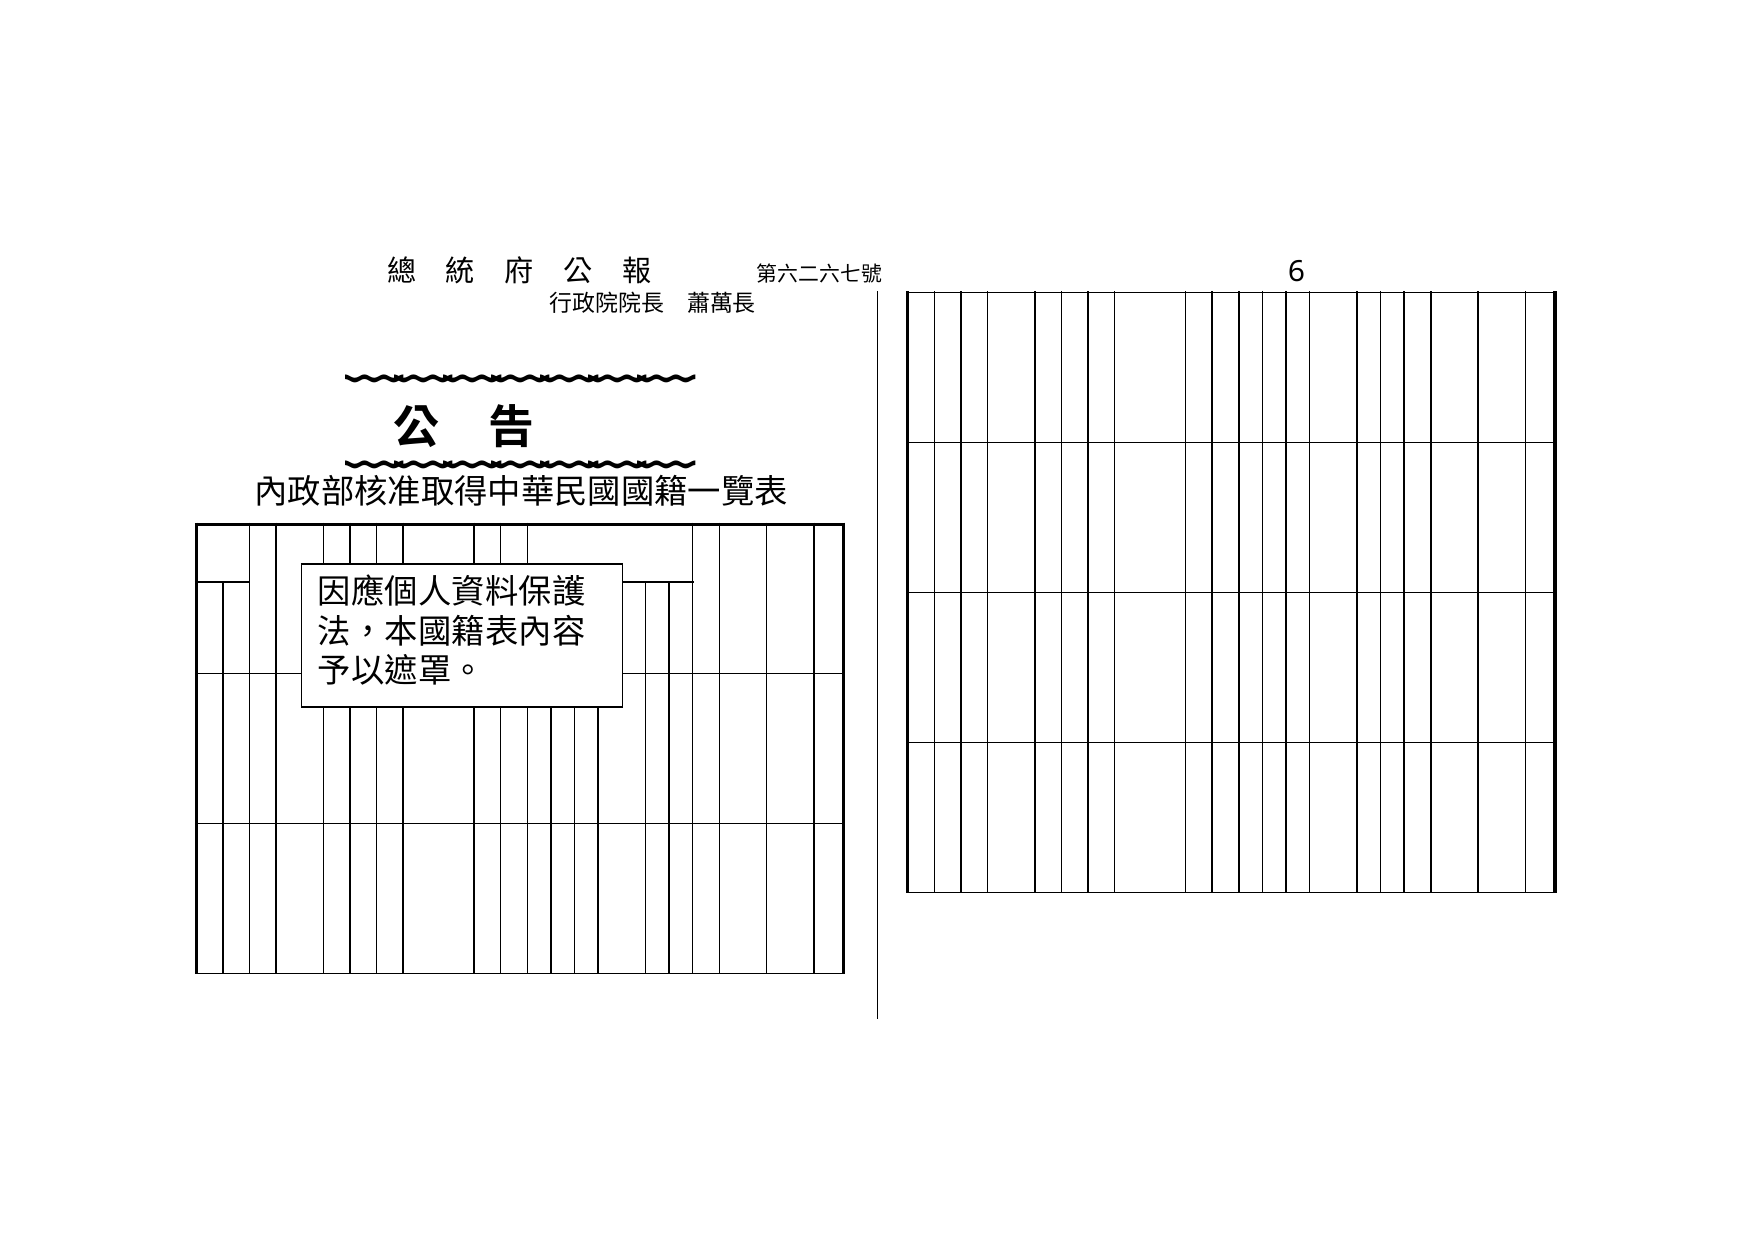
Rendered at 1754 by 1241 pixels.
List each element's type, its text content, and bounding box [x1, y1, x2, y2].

table_cell [1186, 443, 1211, 591]
table_cell [743, 824, 766, 973]
text 行政院院長 蕭萬長 [195, 291, 847, 316]
table_cell [1479, 743, 1502, 891]
table_cell [988, 293, 1011, 441]
table_cell [224, 674, 249, 823]
table_cell [599, 708, 622, 823]
table_cell [1138, 443, 1162, 591]
table_cell [324, 708, 349, 823]
table_cell [670, 583, 692, 673]
table_cell [1454, 443, 1477, 591]
table_header [815, 526, 842, 673]
table_header [404, 526, 473, 563]
table_cell [1062, 743, 1087, 891]
table_cell [1011, 293, 1034, 441]
table_cell [935, 593, 960, 741]
table_cell [1062, 593, 1087, 741]
table_cell [1405, 593, 1430, 741]
table_cell [1287, 743, 1309, 891]
table_cell [351, 824, 376, 973]
table_cell [1062, 293, 1087, 441]
table_cell [1526, 293, 1553, 441]
table_cell [1454, 743, 1477, 891]
table_header [302, 565, 622, 706]
table_cell [988, 593, 1011, 741]
table_cell [909, 743, 934, 891]
table_header [475, 526, 500, 563]
table_cell [1138, 293, 1162, 441]
table_cell [1310, 743, 1333, 891]
table_cell [1526, 743, 1553, 891]
table_header [377, 526, 402, 563]
table_header [501, 526, 527, 563]
table_cell [1358, 593, 1380, 741]
table_cell [1186, 593, 1211, 741]
table_header [324, 526, 349, 563]
table_cell [646, 674, 668, 823]
table_cell [1213, 743, 1238, 891]
table_cell [743, 674, 766, 823]
table_header [720, 526, 766, 673]
table_cell [404, 824, 427, 973]
table_cell [1162, 743, 1185, 891]
table_cell [1381, 593, 1403, 741]
table_cell [1186, 293, 1211, 441]
table_cell [300, 824, 323, 973]
table_cell [1138, 593, 1162, 741]
table_cell [1263, 743, 1285, 891]
table_cell [1479, 293, 1502, 441]
table_cell [935, 743, 960, 891]
table_cell [1011, 443, 1034, 591]
table_cell [1115, 293, 1138, 441]
table_cell [1011, 743, 1034, 891]
table_cell [1358, 443, 1380, 591]
table_cell [1310, 293, 1333, 441]
table_cell [1089, 293, 1114, 441]
table_cell [1502, 443, 1525, 591]
table_cell [528, 824, 550, 973]
table_cell [475, 708, 500, 823]
table_cell [427, 708, 450, 823]
table_cell [198, 824, 222, 973]
table_cell [693, 824, 719, 973]
table_header ﹏﹏﹏﹏﹏﹏﹏ [343, 375, 855, 400]
table_cell [670, 674, 692, 823]
table_cell [1213, 293, 1238, 441]
table_cell [450, 708, 473, 823]
table_cell [1526, 443, 1553, 591]
table_cell [767, 674, 790, 823]
table_cell [1115, 743, 1138, 891]
table_cell [988, 443, 1011, 591]
table_cell [1115, 593, 1138, 741]
table_cell [377, 708, 402, 823]
table_cell [790, 674, 813, 823]
table_cell [1287, 443, 1309, 591]
table_cell [909, 593, 934, 741]
table_cell [693, 674, 719, 823]
table_header [767, 526, 813, 673]
table_cell [1405, 443, 1430, 591]
table_cell [1263, 593, 1285, 741]
table_cell [351, 708, 376, 823]
table_cell [1310, 593, 1333, 741]
table_cell [1036, 293, 1061, 441]
table_cell [935, 293, 960, 441]
table_cell [1454, 593, 1477, 741]
table_cell [404, 708, 427, 823]
table_cell [1479, 443, 1502, 591]
table_cell [1062, 443, 1087, 591]
text 內政部核准取得中華民國國籍一覽表 [195, 471, 847, 512]
table_cell [1036, 443, 1061, 591]
table_cell [1138, 743, 1162, 891]
table_cell [962, 743, 987, 891]
table_cell [1263, 443, 1285, 591]
table_cell [475, 824, 500, 973]
table_header [351, 526, 376, 563]
table_cell [250, 674, 275, 823]
table_cell [1240, 293, 1262, 441]
table_cell [1333, 743, 1356, 891]
table_cell [575, 824, 597, 973]
table_cell 公告 [343, 400, 855, 452]
table_cell [427, 824, 450, 973]
table_cell [277, 824, 300, 973]
table_cell [450, 824, 473, 973]
table_cell [1502, 293, 1525, 441]
table_cell [1089, 743, 1114, 891]
table_cell [815, 824, 842, 973]
table_cell [1432, 743, 1454, 891]
table_cell [962, 293, 987, 441]
table_cell [1381, 743, 1403, 891]
table_cell [1162, 443, 1185, 591]
table_cell [1115, 443, 1138, 591]
table_cell [224, 583, 249, 673]
table_header [277, 526, 323, 673]
table_cell [1240, 443, 1262, 591]
table_cell [1381, 443, 1403, 591]
table_cell [1333, 443, 1356, 591]
table_cell [198, 674, 222, 823]
table_cell [1036, 743, 1061, 891]
table_cell [1526, 593, 1553, 741]
table_cell [1263, 293, 1285, 441]
table_cell ﹏﹏﹏﹏﹏﹏﹏ [343, 452, 855, 471]
table_cell [1240, 743, 1262, 891]
table_cell [1432, 593, 1454, 741]
table_cell [1502, 743, 1525, 891]
table_cell [622, 674, 645, 823]
table_cell [324, 824, 349, 973]
table_cell [1287, 293, 1309, 441]
table_cell [988, 743, 1011, 891]
table_cell [1358, 293, 1380, 441]
table_cell [1454, 293, 1477, 441]
table_cell [1432, 443, 1454, 591]
table_cell [552, 824, 574, 973]
table_cell [599, 824, 622, 973]
table_header [198, 526, 249, 581]
table_cell [501, 824, 527, 973]
table_cell [195, 452, 343, 471]
table_cell [575, 708, 597, 823]
table_cell [1333, 293, 1356, 441]
table_cell [1036, 593, 1061, 741]
table_cell [1432, 293, 1454, 441]
table_cell [1213, 443, 1238, 591]
table_cell [552, 708, 574, 823]
table_cell [501, 708, 527, 823]
table_cell [962, 593, 987, 741]
table_cell [815, 674, 842, 823]
table_cell [646, 583, 668, 673]
table_cell [198, 583, 222, 673]
table_cell [1162, 593, 1185, 741]
table_cell [377, 824, 402, 973]
table_cell [1089, 443, 1114, 591]
table_cell [1479, 593, 1502, 741]
table_cell [250, 824, 275, 973]
table_cell [1358, 743, 1380, 891]
table_cell [670, 824, 692, 973]
table_header [693, 526, 719, 673]
table_cell [1287, 593, 1309, 741]
table_cell [1405, 293, 1430, 441]
table_cell [1011, 593, 1034, 741]
table_header [195, 375, 343, 400]
table_cell [1310, 443, 1333, 591]
table_header [528, 526, 692, 581]
table_cell [720, 674, 743, 823]
table_cell [277, 674, 300, 823]
table_cell [528, 708, 550, 823]
table_cell [1240, 593, 1262, 741]
table_cell [224, 824, 249, 973]
table_cell [962, 443, 987, 591]
table_cell [1186, 743, 1211, 891]
table_cell [1333, 593, 1356, 741]
table_cell [622, 824, 645, 973]
table_cell [935, 443, 960, 591]
table_cell [1162, 293, 1185, 441]
table_cell [909, 443, 934, 591]
table_cell [195, 400, 343, 452]
table_header [250, 526, 275, 673]
table_cell [623, 583, 645, 673]
table_cell [646, 824, 668, 973]
table_cell [1089, 593, 1114, 741]
table_cell [790, 824, 813, 973]
table_cell [1381, 293, 1403, 441]
table_cell [1213, 593, 1238, 741]
table_cell [909, 293, 934, 441]
table_cell [300, 674, 323, 823]
table_cell [767, 824, 790, 973]
table_cell [1405, 743, 1430, 891]
table_cell [1502, 593, 1525, 741]
table_cell [720, 824, 743, 973]
